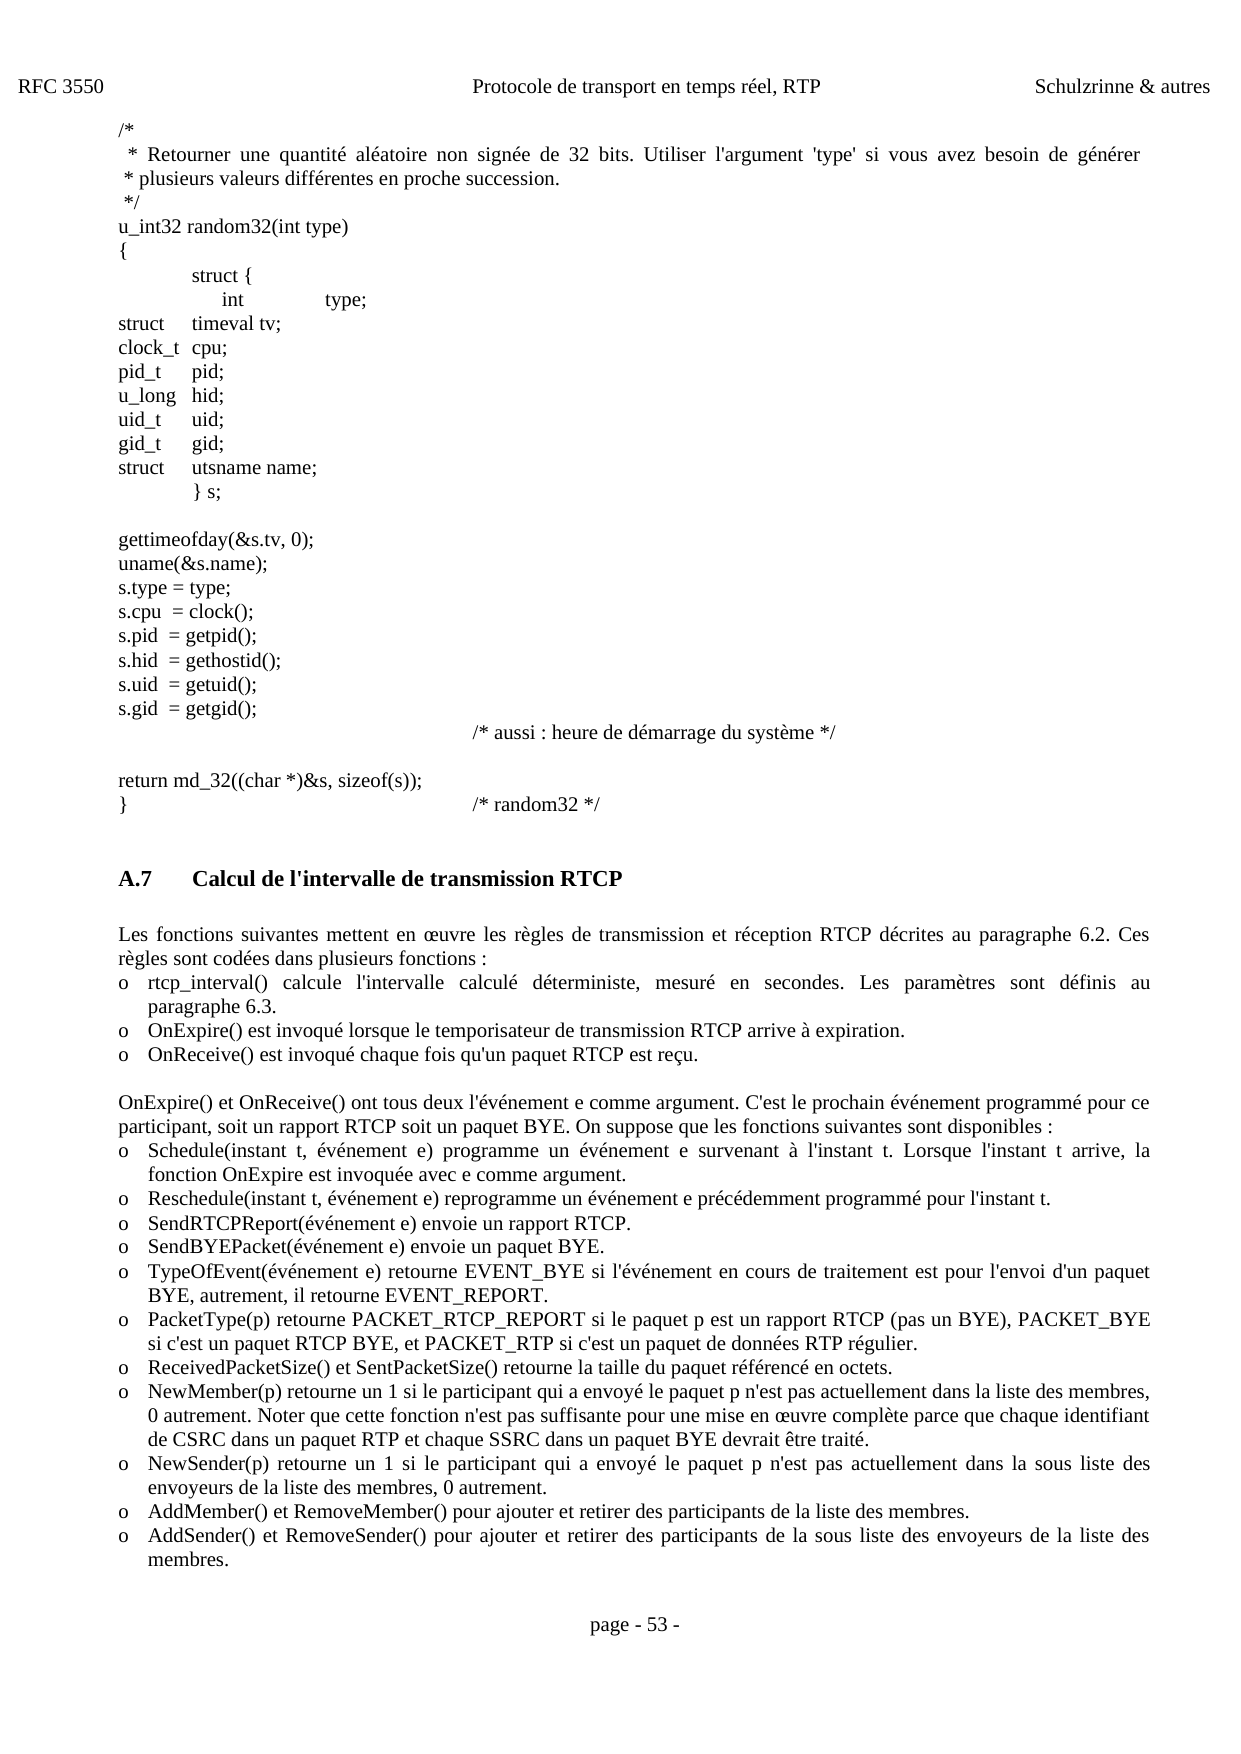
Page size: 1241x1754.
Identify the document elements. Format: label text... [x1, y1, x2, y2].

text gettimeofday(&s.tv, 0); [118, 527, 1152, 551]
text o SendRTCPReport(événement e) envoie un rapport RTCP. [118, 1210, 1152, 1234]
text o ReceivedPacketSize() et SentPacketSize() retourne la taille du paquet référencé en octets. [118, 1355, 1152, 1379]
text o OnReceive() est invoqué chaque fois qu'un paquet RTCP est reçu. [118, 1042, 1152, 1066]
text uid_t uid; [118, 407, 1152, 431]
text o TypeOfEvent(événement e) retourne EVENT_BYE si l'événement en cours de traitement est pour l'envoi d'un paquet BYE, autrement, il retourne EVENT_REPORT. [118, 1258, 1152, 1307]
text s.gid = getgid(); [118, 696, 1152, 720]
text */ [118, 190, 1152, 214]
subtitle A.7 Calcul de l'intervalle de transmission RTCP [118, 865, 1152, 891]
text /* aussi : heure de démarrage du système */ [118, 720, 1152, 744]
text o PacketType(p) retourne PACKET_RTCP_REPORT si le paquet p est un rapport RTCP (pas un BYE), PACKET_BYE si c'est un paquet RTCP BYE, et PACKET_RTP si c'est un paquet de données RTP régulier. [118, 1307, 1152, 1355]
text Les fonctions suivantes mettent en œuvre les règles de transmission et réception RTCP décrites au paragraphe 6.2. Ces règles sont codées dans plusieurs fonctions : [118, 922, 1152, 970]
text OnExpire() et OnReceive() ont tous deux l'événement e comme argument. C'est le prochain événement programmé pour ce participant, soit un rapport RTCP soit un paquet BYE. On suppose que les fonctions suivantes sont disponibles : [118, 1090, 1152, 1138]
text gid_t gid; [118, 431, 1152, 455]
text { [118, 238, 1152, 262]
text s.type = type; [118, 575, 1152, 599]
text pid_t pid; [118, 359, 1152, 383]
text struct { [118, 262, 1152, 287]
text o Schedule(instant t, événement e) programme un événement e survenant à l'instant t. Lorsque l'instant t arrive, la fonction OnExpire est invoquée avec e comme argument. [118, 1138, 1152, 1186]
text o OnExpire() est invoqué lorsque le temporisateur de transmission RTCP arrive à expiration. [118, 1018, 1152, 1042]
text uname(&s.name); [118, 551, 1152, 575]
text struct utsname name; [118, 455, 1152, 479]
text } /* random32 */ [118, 792, 1152, 816]
text /* [118, 118, 1152, 142]
text struct timeval tv; [118, 311, 1152, 335]
text u_long hid; [118, 383, 1152, 407]
text int type; [222, 287, 1152, 311]
text s.hid = gethostid(); [118, 647, 1152, 672]
text } s; [192, 479, 1152, 503]
text o NewSender(p) retourne un 1 si le participant qui a envoyé le paquet p n'est pas actuellement dans la sous liste des envoyeurs de la liste des membres, 0 autrement. [118, 1451, 1152, 1499]
text s.pid = getpid(); [118, 623, 1152, 647]
text o rtcp_interval() calcule l'intervalle calculé déterministe, mesuré en secondes. Les paramètres sont définis au paragraphe 6.3. [118, 970, 1152, 1018]
text * Retourner une quantité aléatoire non signée de 32 bits. Utiliser l'argument 'type' si vous avez besoin de générer * plusieurs valeurs différentes en proche succession. [118, 142, 1152, 190]
text o AddMember() et RemoveMember() pour ajouter et retirer des participants de la liste des membres. [118, 1499, 1152, 1523]
text s.cpu = clock(); [118, 599, 1152, 623]
text clock_t cpu; [118, 335, 1152, 359]
text s.uid = getuid(); [118, 672, 1152, 696]
text o SendBYEPacket(événement e) envoie un paquet BYE. [118, 1234, 1152, 1258]
text o Reschedule(instant t, événement e) reprogramme un événement e précédemment programmé pour l'instant t. [118, 1186, 1152, 1210]
text o AddSender() et RemoveSender() pour ajouter et retirer des participants de la sous liste des envoyeurs de la liste des membres. [118, 1523, 1152, 1571]
text o NewMember(p) retourne un 1 si le participant qui a envoyé le paquet p n'est pas actuellement dans la liste des membres, 0 autrement. Noter que cette fonction n'est pas suffisante pour une mise en œuvre complète parce que chaque identifiant de CSRC dans un paquet RTP et chaque SSRC dans un paquet BYE devrait être traité. [118, 1379, 1152, 1451]
text return md_32((char *)&s, sizeof(s)); [118, 768, 1152, 792]
text u_int32 random32(int type) [118, 214, 1152, 238]
